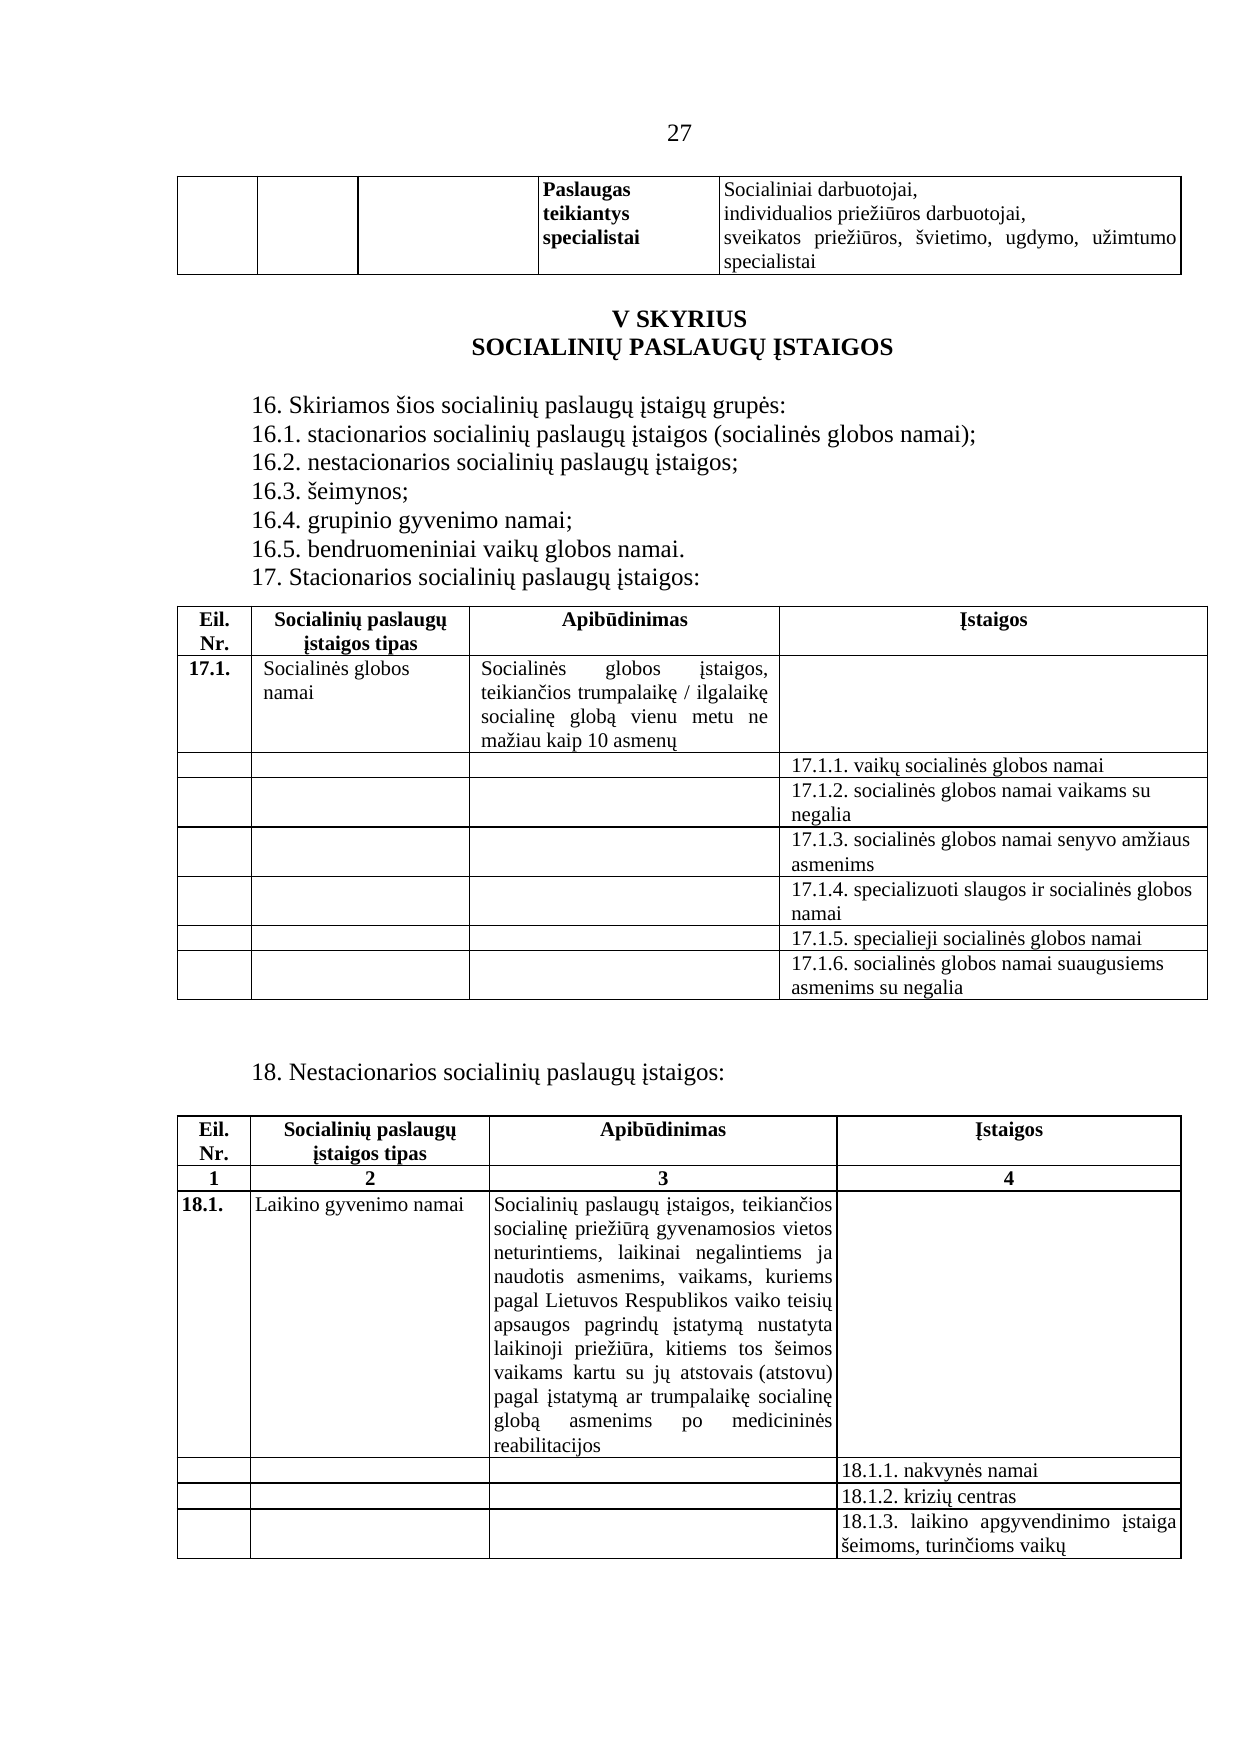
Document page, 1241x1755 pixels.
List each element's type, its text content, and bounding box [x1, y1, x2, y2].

table_cell 2 [251, 1166, 489, 1190]
table_header Apibūdinimas [470, 607, 779, 655]
table_header Socialinių paslaugų įstaigos tipas [252, 607, 469, 655]
table_cell 18.1.3. laikino apgyvendinimo įstaiga šeimoms, turinčioms vaikų [838, 1510, 1180, 1557]
table_cell [252, 926, 469, 950]
table_cell [470, 753, 779, 777]
table_cell 18.1. [178, 1192, 250, 1457]
table_cell [252, 951, 469, 999]
table_header Eil. Nr. [178, 607, 251, 655]
text 16.1. stacionarios socialinių paslaugų įstaigos (socialinės globos namai); [177, 419, 1181, 447]
table_cell [490, 1458, 836, 1482]
table_cell [178, 926, 251, 950]
text 16.4. grupinio gyvenimo namai; [177, 505, 1181, 534]
table_cell [178, 1510, 250, 1557]
table_cell [178, 778, 251, 826]
table_cell 17.1.5. specialieji socialinės globos namai [780, 926, 1207, 950]
table_cell [251, 1458, 489, 1482]
table_cell [178, 1458, 250, 1482]
table_cell 17.1.3. socialinės globos namai senyvo amžiaus asmenims [780, 828, 1207, 876]
table_cell 17.1. [178, 656, 251, 752]
table_cell 4 [838, 1166, 1180, 1190]
table_cell Laikino gyvenimo namai [251, 1192, 489, 1457]
table_header Įstaigos [780, 607, 1207, 655]
table_cell [178, 951, 251, 999]
table_cell [470, 877, 779, 925]
text 16.2. nestacionarios socialinių paslaugų įstaigos; [177, 447, 1181, 476]
table_cell 17.1.2. socialinės globos namai vaikams su negalia [780, 778, 1207, 826]
table_cell 18.1.2. krizių centras [838, 1484, 1180, 1508]
text 16. Skiriamos šios socialinių paslaugų įstaigų grupės: [177, 390, 1181, 419]
table_header Apibūdinimas [490, 1117, 836, 1165]
table_cell [252, 778, 469, 826]
table_cell [178, 877, 251, 925]
table_cell [178, 1484, 250, 1508]
table_cell Paslaugas teikiantys specialistai [539, 177, 719, 273]
table_cell 1 [178, 1166, 250, 1190]
table_cell [470, 951, 779, 999]
table_cell 17.1.1. vaikų socialinės globos namai [780, 753, 1207, 777]
table_cell [251, 1484, 489, 1508]
table_cell [470, 828, 779, 876]
table_cell [178, 177, 257, 273]
table_cell 17.1.6. socialinės globos namai suaugusiems asmenims su negalia [780, 951, 1207, 999]
table_cell [490, 1510, 836, 1557]
table_cell Socialinių paslaugų įstaigos, teikiančios socialinę priežiūrą gyvenamosios vietos neturintiems, laikinai negalintiems ja naudotis asmenims, vaikams, kuriems pagal Lietuvos Respublikos vaiko teisių apsaugos pagrindų įstatymą nustatyta laikinoji priežiūra, kitiems tos šeimos vaikams kartu su jų atstovais (atstovu) pagal įstatymą ar trumpalaikę socialinę globą asmenims po medicininės reabilitacijos [490, 1192, 836, 1457]
table_cell [838, 1192, 1180, 1457]
text 17. Stacionarios socialinių paslaugų įstaigos: [177, 562, 1181, 591]
table_cell [780, 656, 1207, 752]
table_cell [178, 753, 251, 777]
table_cell 18.1.1. nakvynės namai [838, 1458, 1180, 1482]
text 16.3. šeimynos; [177, 476, 1181, 505]
table_cell [251, 1510, 489, 1557]
table_header Socialinių paslaugų įstaigos tipas [251, 1117, 489, 1165]
text 18. Nestacionarios socialinių paslaugų įstaigos: [177, 1057, 1181, 1086]
table_cell [252, 877, 469, 925]
table_cell [490, 1484, 836, 1508]
table_header Įstaigos [838, 1117, 1180, 1165]
table_cell [252, 753, 469, 777]
table_cell [178, 828, 251, 876]
table_header Eil. Nr. [178, 1117, 250, 1165]
table_cell 17.1.4. specializuoti slaugos ir socialinės globos namai [780, 877, 1207, 925]
text 16.5. bendruomeniniai vaikų globos namai. [177, 534, 1181, 562]
table_cell Socialinės globos namai [252, 656, 469, 752]
table_cell [470, 926, 779, 950]
text SOCIALINIŲ PASLAUGŲ ĮSTAIGOS [177, 332, 1181, 361]
table_cell [258, 177, 357, 273]
table_cell Socialinės globos įstaigos, teikiančios trumpalaikę / ilgalaikę socialinę globą vienu metu ne mažiau kaip 10 asmenų [470, 656, 779, 752]
table_cell [359, 177, 538, 273]
table_cell Socialiniai darbuotojai, individualios priežiūros darbuotojai, sveikatos priežiūros, švietimo, ugdymo, užimtumo specialistai [720, 177, 1180, 273]
table_cell 3 [490, 1166, 836, 1190]
table_cell [470, 778, 779, 826]
table_cell [252, 828, 469, 876]
text V SKYRIUS [177, 304, 1181, 332]
